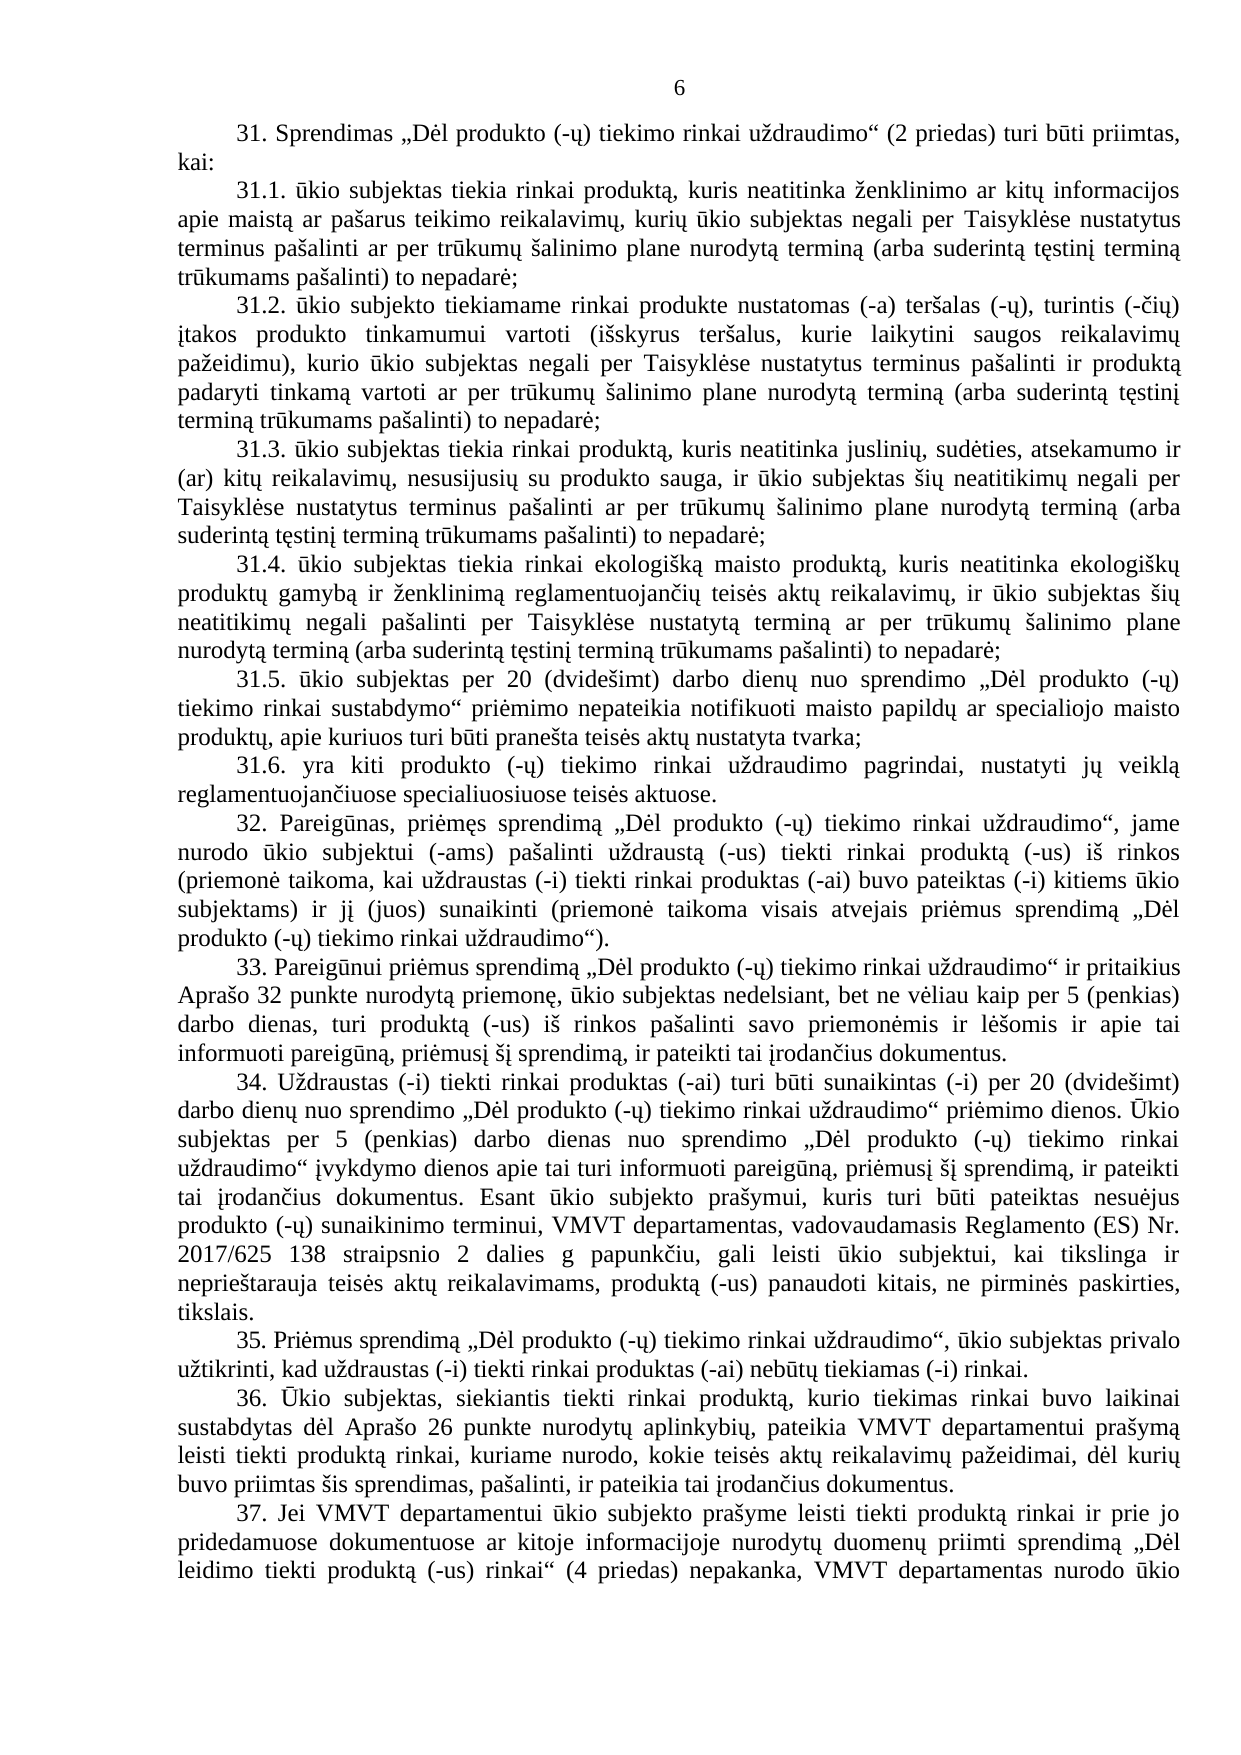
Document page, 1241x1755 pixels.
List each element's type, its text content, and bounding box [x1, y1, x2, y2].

text 36. Ūkio subjektas, siekiantis tiekti rinkai produktą, kurio tiekimas rinkai buvo laikinai sustabdytas dėl Aprašo 26 punkte nurodytų aplinkybių, pateikia VMVT departamentui prašymą leisti tiekti produktą rinkai, kuriame nurodo, kokie teisės aktų reikalavimų pažeidimai, dėl kurių buvo priimtas šis sprendimas, pašalinti, ir pateikia tai įrodančius dokumentus. [177, 1383, 1181, 1498]
text 31.6. yra kiti produkto (-ų) tiekimo rinkai uždraudimo pagrindai, nustatyti jų veiklą reglamentuojančiuose specialiuosiuose teisės aktuose. [177, 751, 1181, 808]
text 31.4. ūkio subjektas tiekia rinkai ekologišką maisto produktą, kuris neatitinka ekologiškų produktų gamybą ir ženklinimą reglamentuojančių teisės aktų reikalavimų, ir ūkio subjektas šių neatitikimų negali pašalinti per Taisyklėse nustatytą terminą ar per trūkumų šalinimo plane nurodytą terminą (arba suderintą tęstinį terminą trūkumams pašalinti) to nepadarė; [177, 549, 1181, 664]
text 32. Pareigūnas, priėmęs sprendimą „Dėl produkto (-ų) tiekimo rinkai uždraudimo“, jame nurodo ūkio subjektui (-ams) pašalinti uždraustą (-us) tiekti rinkai produktą (-us) iš rinkos (priemonė taikoma, kai uždraustas (-i) tiekti rinkai produktas (-ai) buvo pateiktas (-i) kitiems ūkio subjektams) ir jį (juos) sunaikinti (priemonė taikoma visais atvejais priėmus sprendimą „Dėl produkto (-ų) tiekimo rinkai uždraudimo“). [177, 808, 1181, 952]
text 31.3. ūkio subjektas tiekia rinkai produktą, kuris neatitinka juslinių, sudėties, atsekamumo ir (ar) kitų reikalavimų, nesusijusių su produkto sauga, ir ūkio subjektas šių neatitikimų negali per Taisyklėse nustatytus terminus pašalinti ar per trūkumų šalinimo plane nurodytą terminą (arba suderintą tęstinį terminą trūkumams pašalinti) to nepadarė; [177, 434, 1181, 549]
text 37. Jei VMVT departamentui ūkio subjekto prašyme leisti tiekti produktą rinkai ir prie jo pridedamuose dokumentuose ar kitoje informacijoje nurodytų duomenų priimti sprendimą „Dėl leidimo tiekti produktą (-us) rinkai“ (4 priedas) nepakanka, VMVT departamentas nurodo ūkio [177, 1498, 1181, 1584]
text 31. Sprendimas „Dėl produkto (-ų) tiekimo rinkai uždraudimo“ (2 priedas) turi būti priimtas, kai: [177, 118, 1181, 176]
text 31.2. ūkio subjekto tiekiamame rinkai produkte nustatomas (-a) teršalas (-ų), turintis (-čių) įtakos produkto tinkamumui vartoti (išskyrus teršalus, kurie laikytini saugos reikalavimų pažeidimu), kurio ūkio subjektas negali per Taisyklėse nustatytus terminus pašalinti ir produktą padaryti tinkamą vartoti ar per trūkumų šalinimo plane nurodytą terminą (arba suderintą tęstinį terminą trūkumams pašalinti) to nepadarė; [177, 291, 1181, 434]
text 31.1. ūkio subjektas tiekia rinkai produktą, kuris neatitinka ženklinimo ar kitų informacijos apie maistą ar pašarus teikimo reikalavimų, kurių ūkio subjektas negali per Taisyklėse nustatytus terminus pašalinti ar per trūkumų šalinimo plane nurodytą terminą (arba suderintą tęstinį terminą trūkumams pašalinti) to nepadarė; [177, 176, 1181, 291]
text 33. Pareigūnui priėmus sprendimą „Dėl produkto (-ų) tiekimo rinkai uždraudimo“ ir pritaikius Aprašo 32 punkte nurodytą priemonę, ūkio subjektas nedelsiant, bet ne vėliau kaip per 5 (penkias) darbo dienas, turi produktą (-us) iš rinkos pašalinti savo priemonėmis ir lėšomis ir apie tai informuoti pareigūną, priėmusį šį sprendimą, ir pateikti tai įrodančius dokumentus. [177, 952, 1181, 1067]
text 35. Priėmus sprendimą „Dėl produkto (-ų) tiekimo rinkai uždraudimo“, ūkio subjektas privalo užtikrinti, kad uždraustas (-i) tiekti rinkai produktas (-ai) nebūtų tiekiamas (-i) rinkai. [177, 1326, 1181, 1383]
text 34. Uždraustas (-i) tiekti rinkai produktas (-ai) turi būti sunaikintas (-i) per 20 (dvidešimt) darbo dienų nuo sprendimo „Dėl produkto (-ų) tiekimo rinkai uždraudimo“ priėmimo dienos. Ūkio subjektas per 5 (penkias) darbo dienas nuo sprendimo „Dėl produkto (-ų) tiekimo rinkai uždraudimo“ įvykdymo dienos apie tai turi informuoti pareigūną, priėmusį šį sprendimą, ir pateikti tai įrodančius dokumentus. Esant ūkio subjekto prašymui, kuris turi būti pateiktas nesuėjus produkto (-ų) sunaikinimo terminui, VMVT departamentas, vadovaudamasis Reglamento (ES) Nr. 2017/625 138 straipsnio 2 dalies g papunkčiu, gali leisti ūkio subjektui, kai tikslinga ir neprieštarauja teisės aktų reikalavimams, produktą (-us) panaudoti kitais, ne pirminės paskirties, tikslais. [177, 1067, 1181, 1326]
text 31.5. ūkio subjektas per 20 (dvidešimt) darbo dienų nuo sprendimo „Dėl produkto (-ų) tiekimo rinkai sustabdymo“ priėmimo nepateikia notifikuoti maisto papildų ar specialiojo maisto produktų, apie kuriuos turi būti pranešta teisės aktų nustatyta tvarka; [177, 664, 1181, 751]
